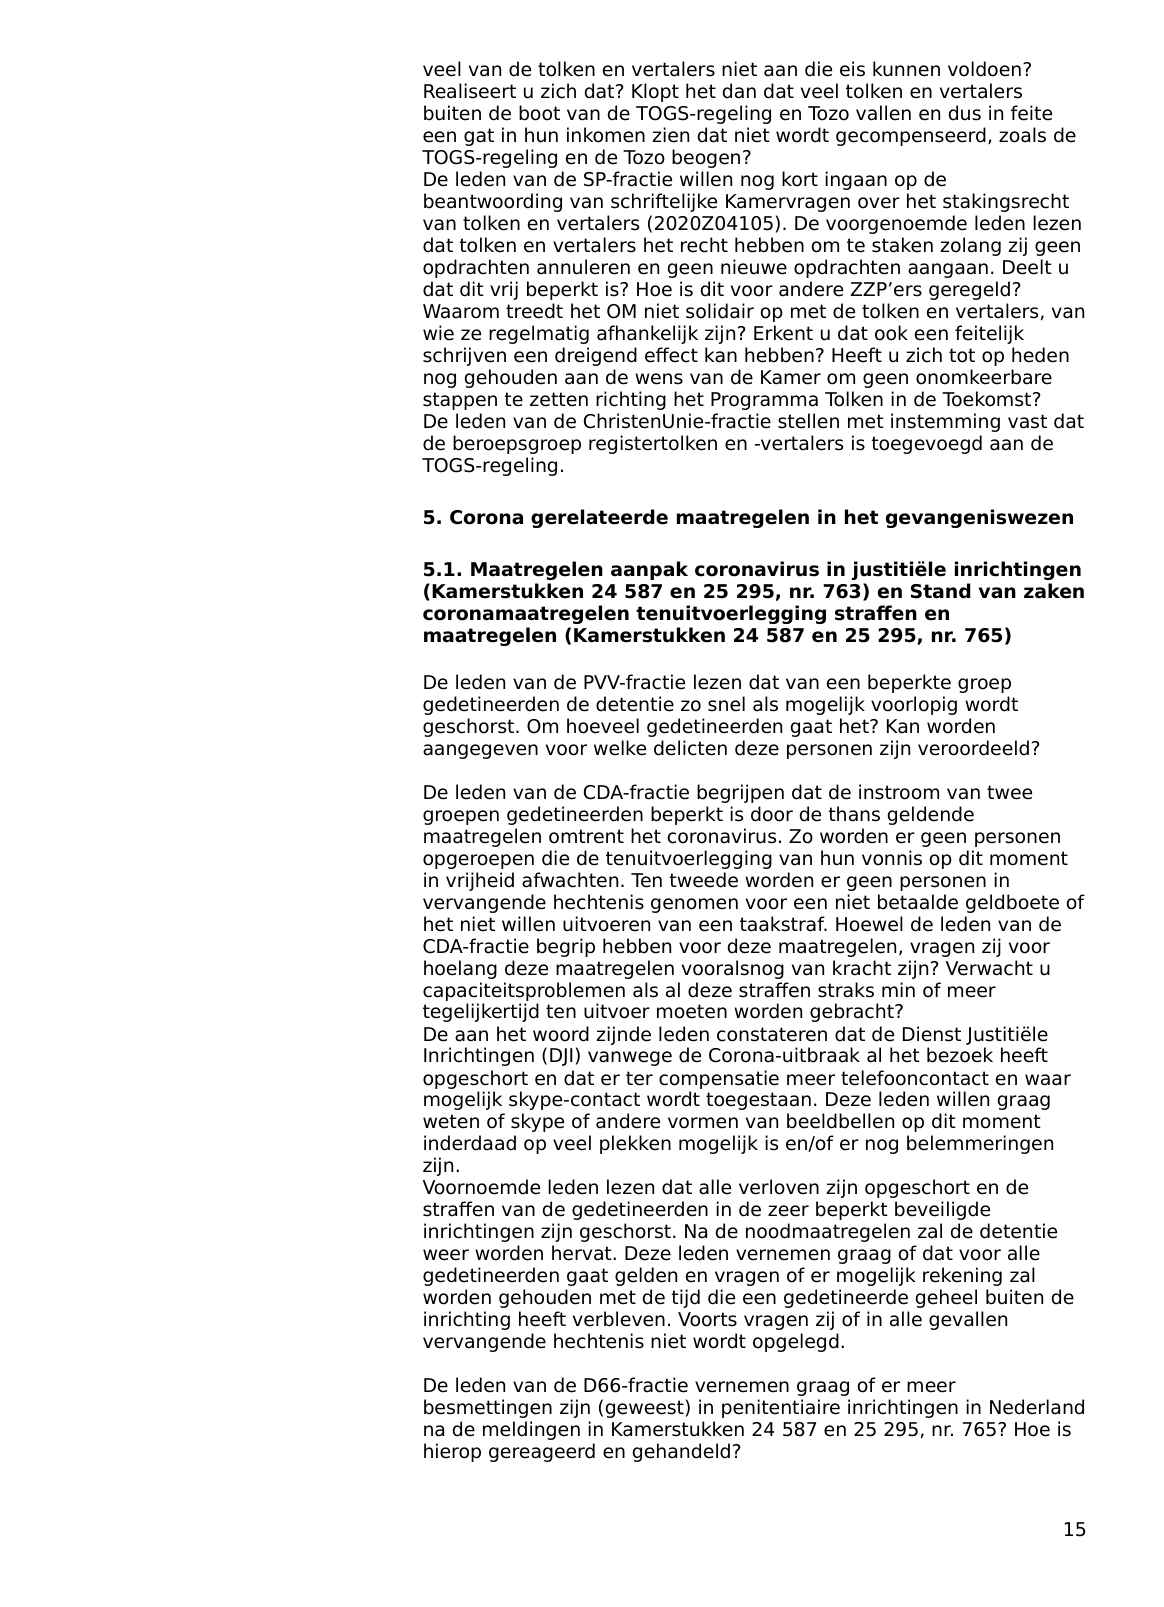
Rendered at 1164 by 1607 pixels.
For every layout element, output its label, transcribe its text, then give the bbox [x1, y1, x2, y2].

text Voornoemde leden lezen dat alle verloven zijn opgeschort en de straffen van de gedetineerden in de zeer beperkt beveiligde inrichtingen zijn geschorst. Na de noodmaatregelen zal de detentie weer worden hervat. Deze leden vernemen graag of dat voor alle gedetineerden gaat gelden en vragen of er mogelijk rekening zal worden gehouden met de tijd die een gedetineerde geheel buiten de inrichting heeft verbleven. Voorts vragen zij of in alle gevallen vervangende hechtenis niet wordt opgelegd. [422, 1177, 1087, 1353]
text De aan het woord zijnde leden constateren dat de Dienst Justitiële Inrichtingen (DJI) vanwege de Corona-uitbraak al het bezoek heeft opgeschort en dat er ter compensatie meer telefooncontact en waar mogelijk skype-contact wordt toegestaan. Deze leden willen graag weten of skype of andere vormen van beeldbellen op dit moment inderdaad op veel plekken mogelijk is en/of er nog belemmeringen zijn. [422, 1023, 1087, 1177]
subtitle 5. Corona gerelateerde maatregelen in het gevangeniswezen [422, 507, 1087, 529]
text De leden van de SP-fractie willen nog kort ingaan op de beantwoording van schriftelijke Kamervragen over het stakingsrecht van tolken en vertalers (2020Z04105). De voorgenoemde leden lezen dat tolken en vertalers het recht hebben om te staken zolang zij geen opdrachten annuleren en geen nieuwe opdrachten aangaan. Deelt u dat dit vrij beperkt is? Hoe is dit voor andere ZZP’ers geregeld? Waarom treedt het OM niet solidair op met de tolken en vertalers, van wie ze regelmatig afhankelijk zijn? Erkent u dat ook een feitelijk schrijven een dreigend effect kan hebben? Heeft u zich tot op heden nog gehouden aan de wens van de Kamer om geen onomkeerbare stappen te zetten richting het Programma Tolken in de Toekomst? [422, 169, 1087, 411]
text De leden van de D66-fractie vernemen graag of er meer besmettingen zijn (geweest) in penitentiaire inrichtingen in Nederland na de meldingen in Kamerstukken 24 587 en 25 295, nr. 765? Hoe is hierop gereageerd en gehandeld? [422, 1375, 1087, 1463]
text veel van de tolken en vertalers niet aan die eis kunnen voldoen? Realiseert u zich dat? Klopt het dan dat veel tolken en vertalers buiten de boot van de TOGS-regeling en Tozo vallen en dus in feite een gat in hun inkomen zien dat niet wordt gecompenseerd, zoals de TOGS-regeling en de Tozo beogen? [422, 59, 1087, 169]
subtitle 5.1. Maatregelen aanpak coronavirus in justitiële inrichtingen (Kamerstukken 24 587 en 25 295, nr. 763) en Stand van zaken coronamaatregelen tenuitvoerlegging straffen en maatregelen (Kamerstukken 24 587 en 25 295, nr. 765) [422, 559, 1087, 647]
text De leden van de ChristenUnie-fractie stellen met instemming vast dat de beroepsgroep registertolken en -vertalers is toegevoegd aan de TOGS-regeling. [422, 411, 1087, 477]
text De leden van de PVV-fractie lezen dat van een beperkte groep gedetineerden de detentie zo snel als mogelijk voorlopig wordt geschorst. Om hoeveel gedetineerden gaat het? Kan worden aangegeven voor welke delicten deze personen zijn veroordeeld? [422, 672, 1087, 759]
text De leden van de CDA-fractie begrijpen dat de instroom van twee groepen gedetineerden beperkt is door de thans geldende maatregelen omtrent het coronavirus. Zo worden er geen personen opgeroepen die de tenuitvoerlegging van hun vonnis op dit moment in vrijheid afwachten. Ten tweede worden er geen personen in vervangende hechtenis genomen voor een niet betaalde geldboete of het niet willen uitvoeren van een taakstraf. Hoewel de leden van de CDA-fractie begrip hebben voor deze maatregelen, vragen zij voor hoelang deze maatregelen vooralsnog van kracht zijn? Verwacht u capaciteitsproblemen als al deze straffen straks min of meer tegelijkertijd ten uitvoer moeten worden gebracht? [422, 782, 1087, 1023]
